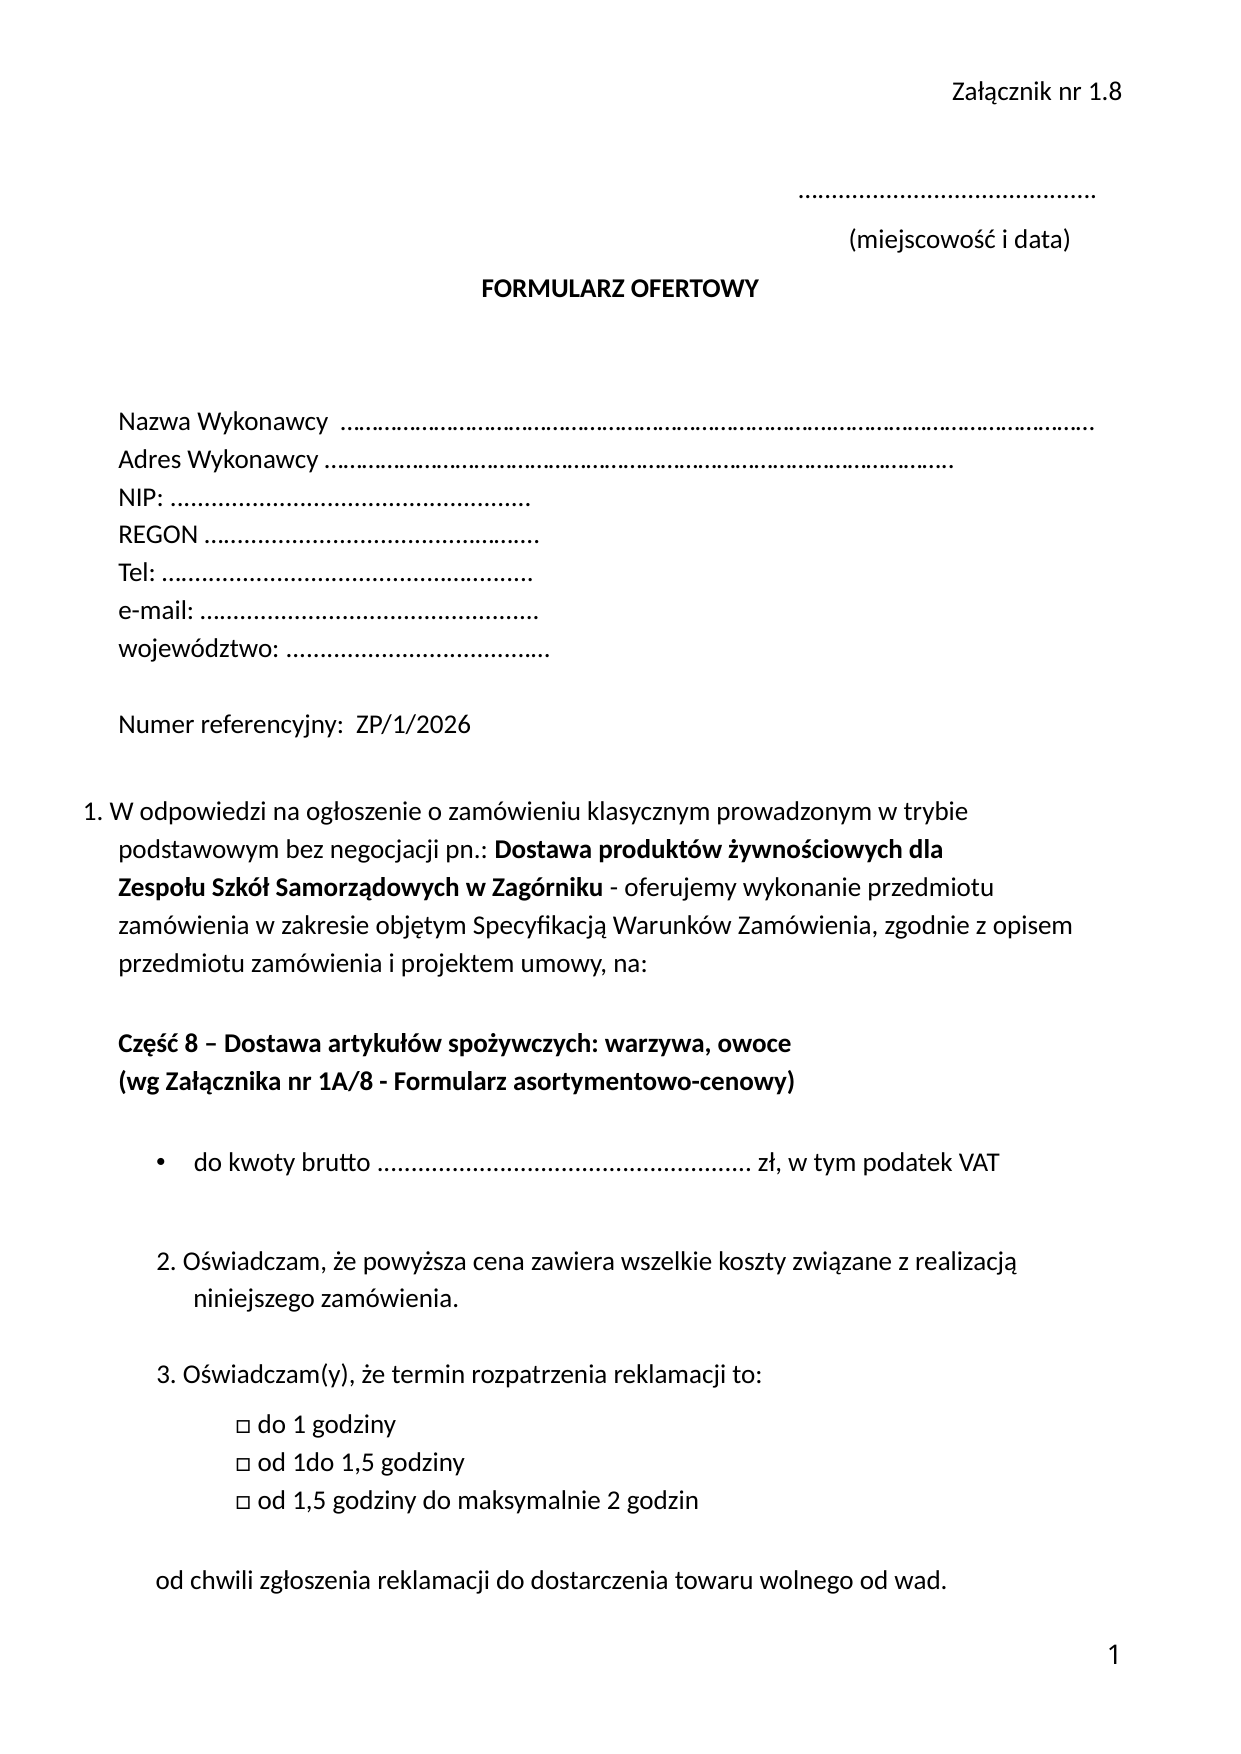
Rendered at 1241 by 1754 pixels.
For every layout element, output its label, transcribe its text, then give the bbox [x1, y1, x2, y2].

text Załącznik nr 1.8 [118, 74, 1122, 107]
list □ od 1,5 godziny do maksymalnie 2 godzin [155, 1483, 1122, 1516]
text Zespołu Szkół Samorządowych w Zagórniku - oferujemy wykonanie przedmiotu zamówienia w zakresie objętym Specyfikacją Warunków Zamówienia, zgodnie z opisem przedmiotu zamówienia i projektem umowy, na: [118, 870, 1122, 979]
text Numer referencyjny: ZP/1/2026 [118, 707, 1122, 740]
list od chwili zgłoszenia reklamacji do dostarczenia towaru wolnego od wad. [155, 1563, 1122, 1596]
text Nazwa Wykonawcy …………………………………………………………………….…………………………………… [118, 404, 1122, 437]
list do kwoty brutto ....................................................... zł, w tym podatek VAT [156, 1145, 1122, 1178]
list Oświadczam, że powyższa cena zawiera wszelkie koszty związane z realizacją niniejszego zamówienia. [156, 1244, 1122, 1315]
list □ do 1 godziny [155, 1407, 1122, 1440]
text Część 8 – Dostawa artykułów spożywczych: warzywa, owoce (wg Załącznika nr 1A/8 - Formularz asortymentowo-cenowy) [118, 1027, 1122, 1097]
list Oświadczam(y), że termin rozpatrzenia reklamacji to: [156, 1357, 1122, 1391]
text (miejscowość i data) FORMULARZ OFERTOWY [118, 222, 1122, 305]
text NIP: ..................................................... [118, 480, 1122, 513]
text REGON ….....................................…….... [118, 518, 1122, 551]
text Tel: ….......................................….......... [118, 556, 1122, 588]
list □ od 1do 1,5 godziny [155, 1445, 1122, 1478]
text województwo: ....................................… [118, 631, 1122, 664]
text …......................................... [118, 173, 1122, 206]
text 1. W odpowiedzi na ogłoszenie o zamówieniu klasycznym prowadzonym w trybie podstawowym bez negocjacji pn.: Dostawa produktów żywnościowych dla [83, 794, 1122, 866]
text e-mail: …............................................... [118, 593, 1122, 626]
text Adres Wykonawcy ……………………………………………………………………………………….. [118, 442, 1122, 475]
